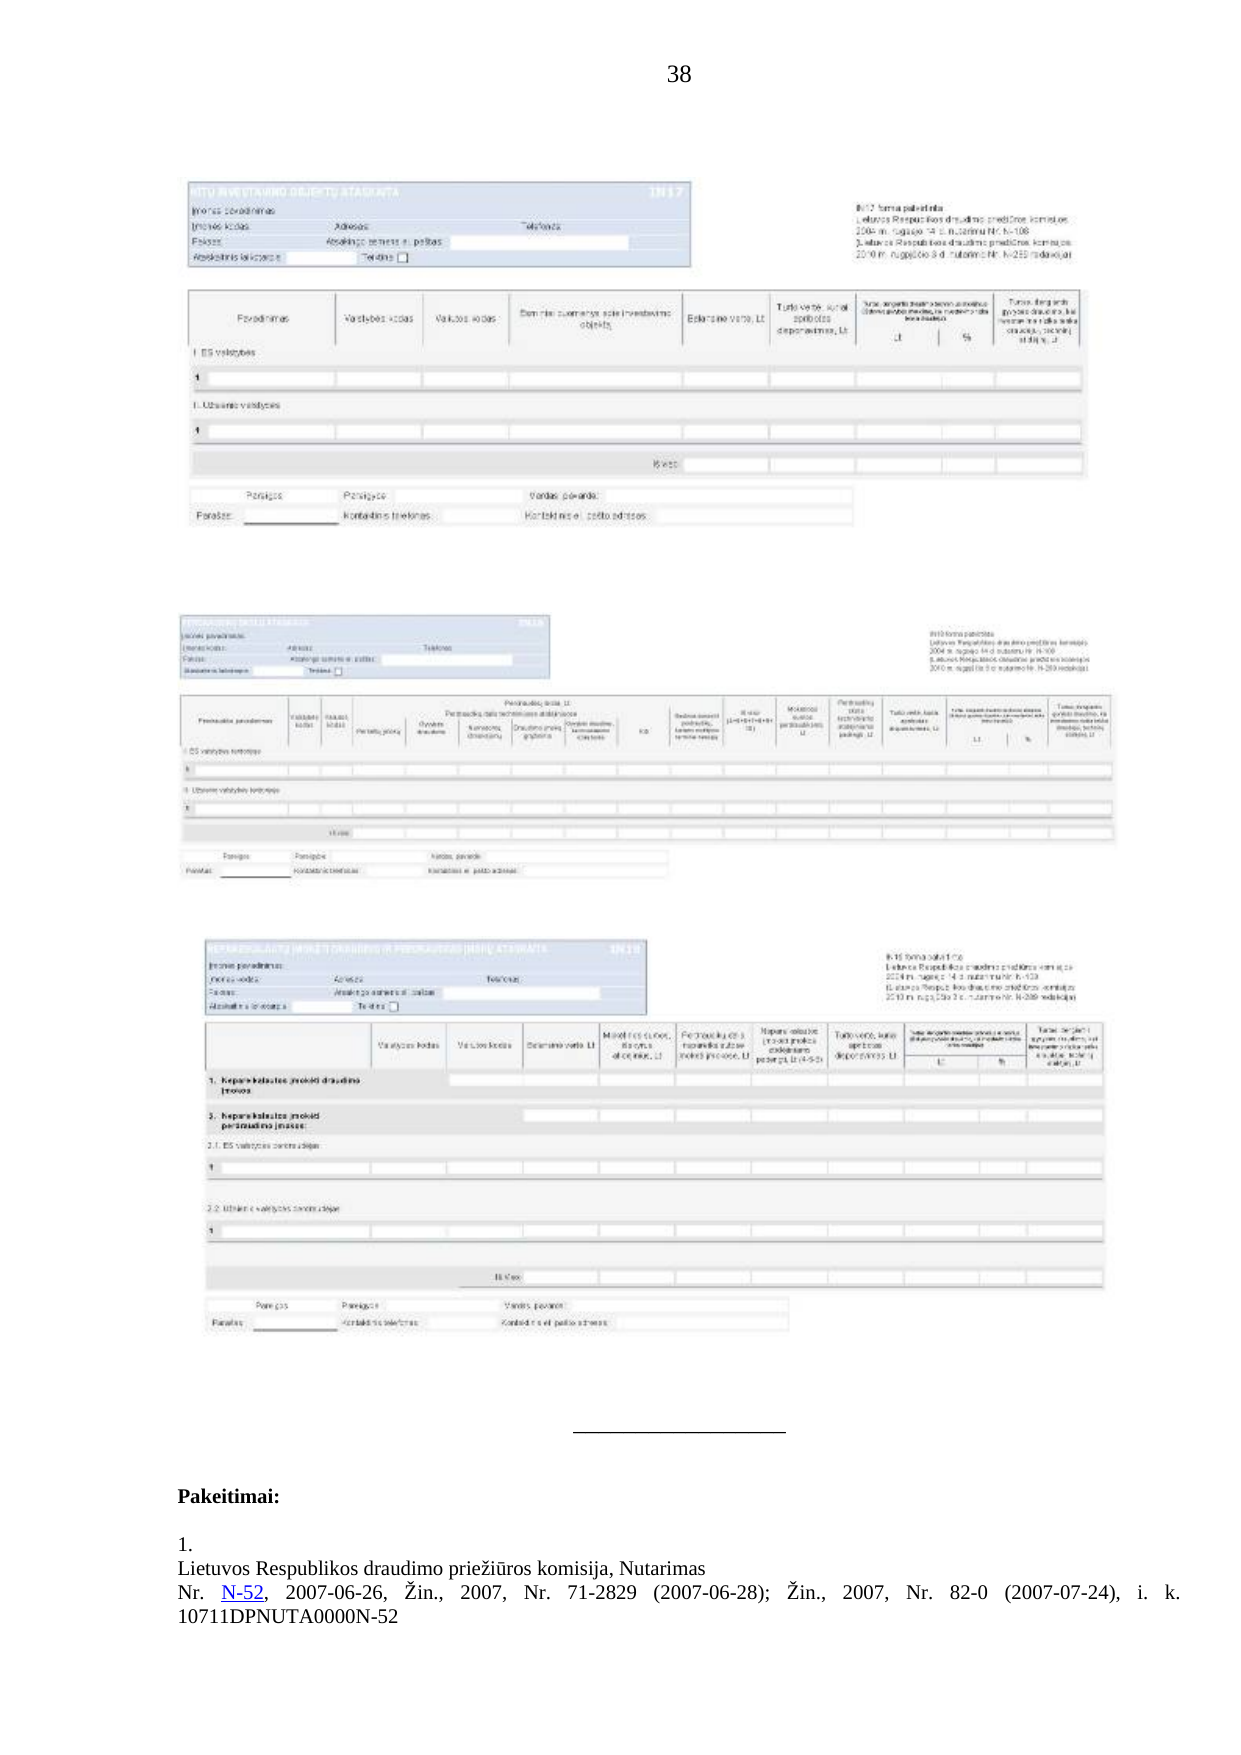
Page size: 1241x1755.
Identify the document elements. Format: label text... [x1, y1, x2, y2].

text 1. [177, 1532, 1181, 1556]
text Lietuvos Respublikos draudimo priežiūros komisija, Nutarimas [177, 1556, 1181, 1580]
text Pakeitimai: [177, 1484, 1181, 1508]
text Nr. N-52, 2007-06-26, Žin., 2007, Nr. 71-2829 (2007-06-28); Žin., 2007, Nr. 82-0 (2007-07-24), i. k. 10711DPNUTA0000N-52 [177, 1580, 1181, 1628]
text _________________ [177, 1407, 1181, 1436]
